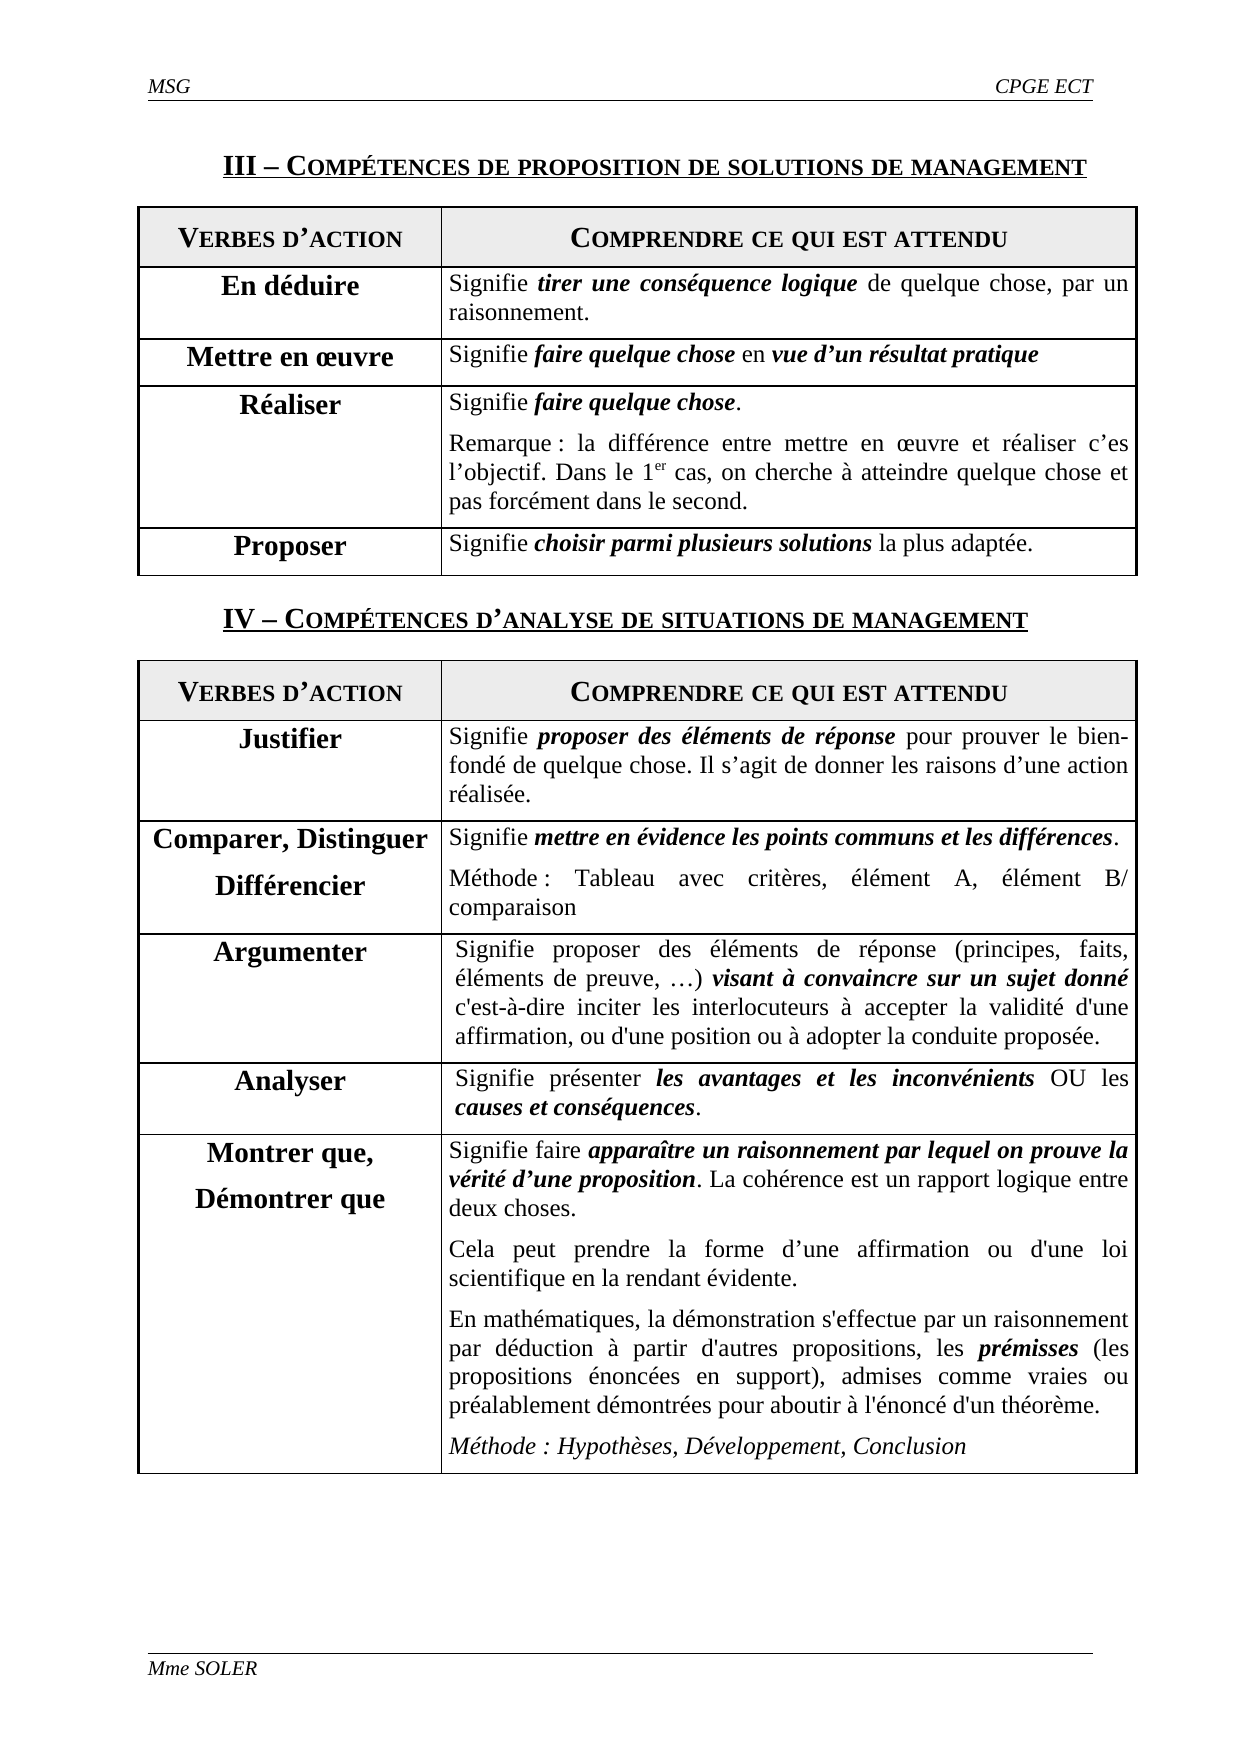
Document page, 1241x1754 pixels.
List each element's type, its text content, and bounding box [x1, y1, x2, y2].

table_cell Comparer, Distinguer Différencier [140, 822, 441, 933]
table_cell Signifie proposer des éléments de réponse pour prouver le bien-fondé de quelque chose. Il s’agit de donner les raisons d’une action réalisée. [442, 721, 1135, 820]
table_cell Montrer que, Démontrer que [140, 1135, 441, 1473]
table_cell Mettre en œuvre [140, 340, 441, 385]
text IV – Compétences d’analyse de situations de management [148, 601, 1093, 635]
table_cell Analyser [140, 1064, 441, 1133]
table_cell En déduire [140, 268, 441, 338]
table_header Comprendre ce qui est attendu [442, 208, 1135, 266]
table_cell Signifie présenter les avantages et les inconvénients OU les causes et conséquences. [442, 1064, 1135, 1133]
table_header Verbes d’action [140, 208, 441, 266]
table_cell Réaliser [140, 387, 441, 527]
table_cell Signifie proposer des éléments de réponse (principes, faits, éléments de preuve, …) visant à convaincre sur un sujet donné c'est-à-dire inciter les interlocuteurs à accepter la validité d'une affirmation, ou d'une position ou à adopter la conduite proposée. [442, 935, 1135, 1062]
table_cell Signifie mettre en évidence les points communs et les différences. Méthode : Tableau avec critères, élément A, élément B/ comparaison [442, 822, 1135, 933]
table_cell Signifie faire apparaître un raisonnement par lequel on prouve la vérité d’une proposition. La cohérence est un rapport logique entre deux choses. Cela peut prendre la forme d’une affirmation ou d'une loi scientifique en la rendant évidente. En mathématiques, la démonstration s'effectue par un raisonnement par déduction à partir d'autres propositions, les prémisses (les propositions énoncées en support), admises comme vraies ou préalablement démontrées pour aboutir à l'énoncé d'un théorème. Méthode : Hypothèses, Développement, Conclusion [442, 1135, 1135, 1473]
table_cell Justifier [140, 721, 441, 820]
table_cell Signifie tirer une conséquence logique de quelque chose, par un raisonnement. [442, 268, 1135, 338]
table_cell Signifie choisir parmi plusieurs solutions la plus adaptée. [442, 529, 1135, 574]
text III – Compétences de proposition de solutions de management [148, 148, 1093, 181]
table_cell Signifie faire quelque chose en vue d’un résultat pratique [442, 340, 1135, 385]
table_header Comprendre ce qui est attendu [442, 661, 1135, 720]
table_cell Proposer [140, 529, 441, 574]
table_header Verbes d’action [140, 661, 441, 720]
table_cell Argumenter [140, 935, 441, 1062]
table_cell Signifie faire quelque chose. Remarque : la différence entre mettre en œuvre et réaliser c’es l’objectif. Dans le 1er cas, on cherche à atteindre quelque chose et pas forcément dans le second. [442, 387, 1135, 527]
